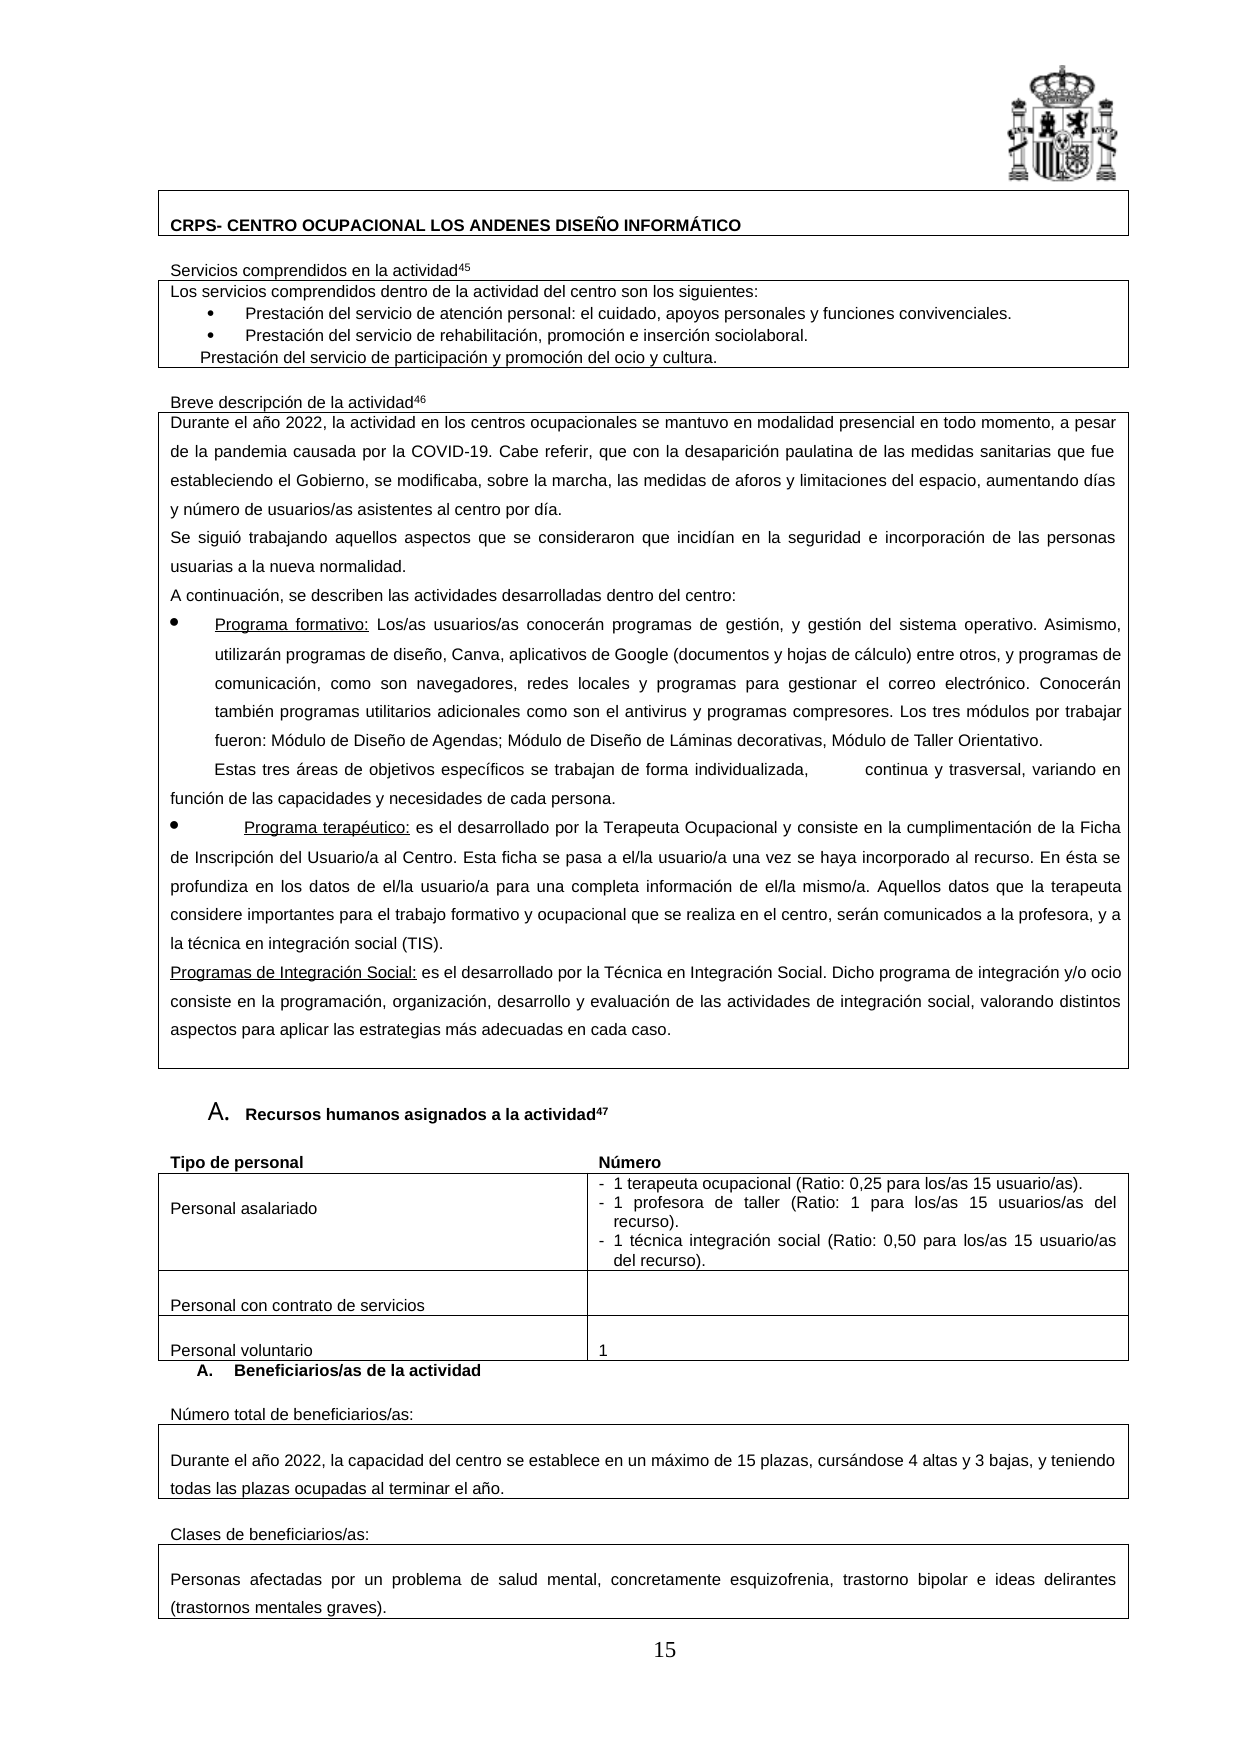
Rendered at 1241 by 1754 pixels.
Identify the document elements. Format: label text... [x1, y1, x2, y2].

table_cell Personal con contrato de servicios [159, 1271, 587, 1315]
table_cell Clases de beneficiarios/as: [159, 1499, 1128, 1543]
table_cell Breve descripción de la actividad [159, 368, 1128, 412]
table_cell 1 terapeuta ocupacional (Ratio: 0,25 para los/as 15 usuario/as). 1 profesora de taller (Ratio: 1 para los/as 15 usuarios/as del recurso). 1 técnica integración social (Ratio: 0,50 para los/as 15 usuario/as del recurso). [588, 1174, 1128, 1269]
table_cell Los servicios comprendidos dentro de la actividad del centro son los siguientes: Prestación del servicio de atención personal: el cuidado, apoyos personales y funciones convivenciales. Prestación del servicio de rehabilitación, promoción e inserción sociolaboral. Prestación del servicio de participación y promoción del ocio y cultura. [159, 281, 1128, 367]
table_cell Número [587, 1128, 1128, 1173]
table_cell [588, 1271, 1128, 1315]
table_cell Beneficiarios/as de la actividad Resultados obtenidos y grado de cumplimiento Beneficiarios/as de la actividad Resultados obtenidos y grado de cumplimiento Beneficiarios/as de la actividad Resultados obtenidos y grado de cumplimiento Beneficiarios/as de la actividad Resultados obtenidos y grado de cumplimiento Identificación de la actividad Resultados obtenidos y grado de cumplimiento Beneficiarios/as de la actividad Resultados obtenidos y grado de cumplimiento Beneficiarios/as de la actividad Resultados obtenidos y grado de cumplimiento Beneficiarios/as de la actividad Resultados obtenidos y grado de cumplimiento Beneficiarios/as de la actividad Resultados obtenidos y grado de cumplimiento Coste y financiación de la actividad B. Identificación de la actividad 2: Viviendas Tuteladas y Programa de Autonomía Personal (PAP) Beneficiarios/as de la actividad Resultados obtenidos y grado de cumplimiento Beneficiarios/as de la actividad Resultados obtenidos y grado de cumplimiento [148, 189, 1208, 1636]
table_header Número total de beneficiarios/as: [159, 1380, 1128, 1424]
table_cell 1 [588, 1316, 1128, 1360]
table_cell Recursos humanos asignados a la actividad [159, 1069, 1128, 1128]
table_cell Personal voluntario [159, 1316, 587, 1360]
table_cell Durante el año 2022, la capacidad del centro se establece en un máximo de 15 plazas, cursándose 4 altas y 3 bajas, y teniendo todas las plazas ocupadas al terminar el año. [159, 1425, 1128, 1498]
table_cell Servicios comprendidos en la actividad [159, 236, 1128, 280]
table_cell Tipo de personal [159, 1128, 587, 1173]
table_cell Personas afectadas por un problema de salud mental, concretamente esquizofrenia, trastorno bipolar e ideas delirantes (trastornos mentales graves). [159, 1545, 1128, 1617]
table_cell CRPS- CENTRO OCUPACIONAL LOS ANDENES DISEÑO INFORMÁTICO [159, 191, 1128, 235]
table_cell Personal asalariado [159, 1174, 587, 1269]
table_cell Durante el año 2022, la actividad en los centros ocupacionales se mantuvo en modalidad presencial en todo momento, a pesar de la pandemia causada por la COVID-19. Cabe referir, que con la desaparición paulatina de las medidas sanitarias que fue estableciendo el Gobierno, se modificaba, sobre la marcha, las medidas de aforos y limitaciones del espacio, aumentando días y número de usuarios/as asistentes al centro por día. Se siguió trabajando aquellos aspectos que se consideraron que incidían en la seguridad e incorporación de las personas usuarias a la nueva normalidad. A continuación, se describen las actividades desarrolladas dentro del centro: Programa formativo: Los/as usuarios/as conocerán programas de gestión, y gestión del sistema operativo. Asimismo, utilizarán programas de diseño, Canva, aplicativos de Google (documentos y hojas de cálculo) entre otros, y programas de comunicación, como son navegadores, redes locales y programas para gestionar el correo electrónico. Conocerán también programas utilitarios adicionales como son el antivirus y programas compresores. Los tres módulos por trabajar fueron: Módulo de Diseño de Agendas; Módulo de Diseño de Láminas decorativas, Módulo de Taller Orientativo. Estas tres áreas de objetivos específicos se trabajan de forma individualizada, continua y trasversal, variando en función de las capacidades y necesidades de cada persona. Programa terapéutico: es el desarrollado por la Terapeuta Ocupacional y consiste en la cumplimentación de la Ficha de Inscripción del Usuario/a al Centro. Esta ficha se pasa a el/la usuario/a una vez se haya incorporado al recurso. En ésta se profundiza en los datos de el/la usuario/a para una completa información de el/la mismo/a. Aquellos datos que la terapeuta considere importantes para el trabajo formativo y ocupacional que se realiza en el centro, serán comunicados a la profesora, y a la técnica en integración social (TIS). Programas de Integración Social: es el desarrollado por la Técnica en Integración Social. Dicho programa de integración y/o ocio consiste en la programación, organización, desarrollo y evaluación de las actividades de integración social, valorando distintos aspectos para aplicar las estrategias más adecuadas en cada caso. [159, 413, 1128, 1068]
